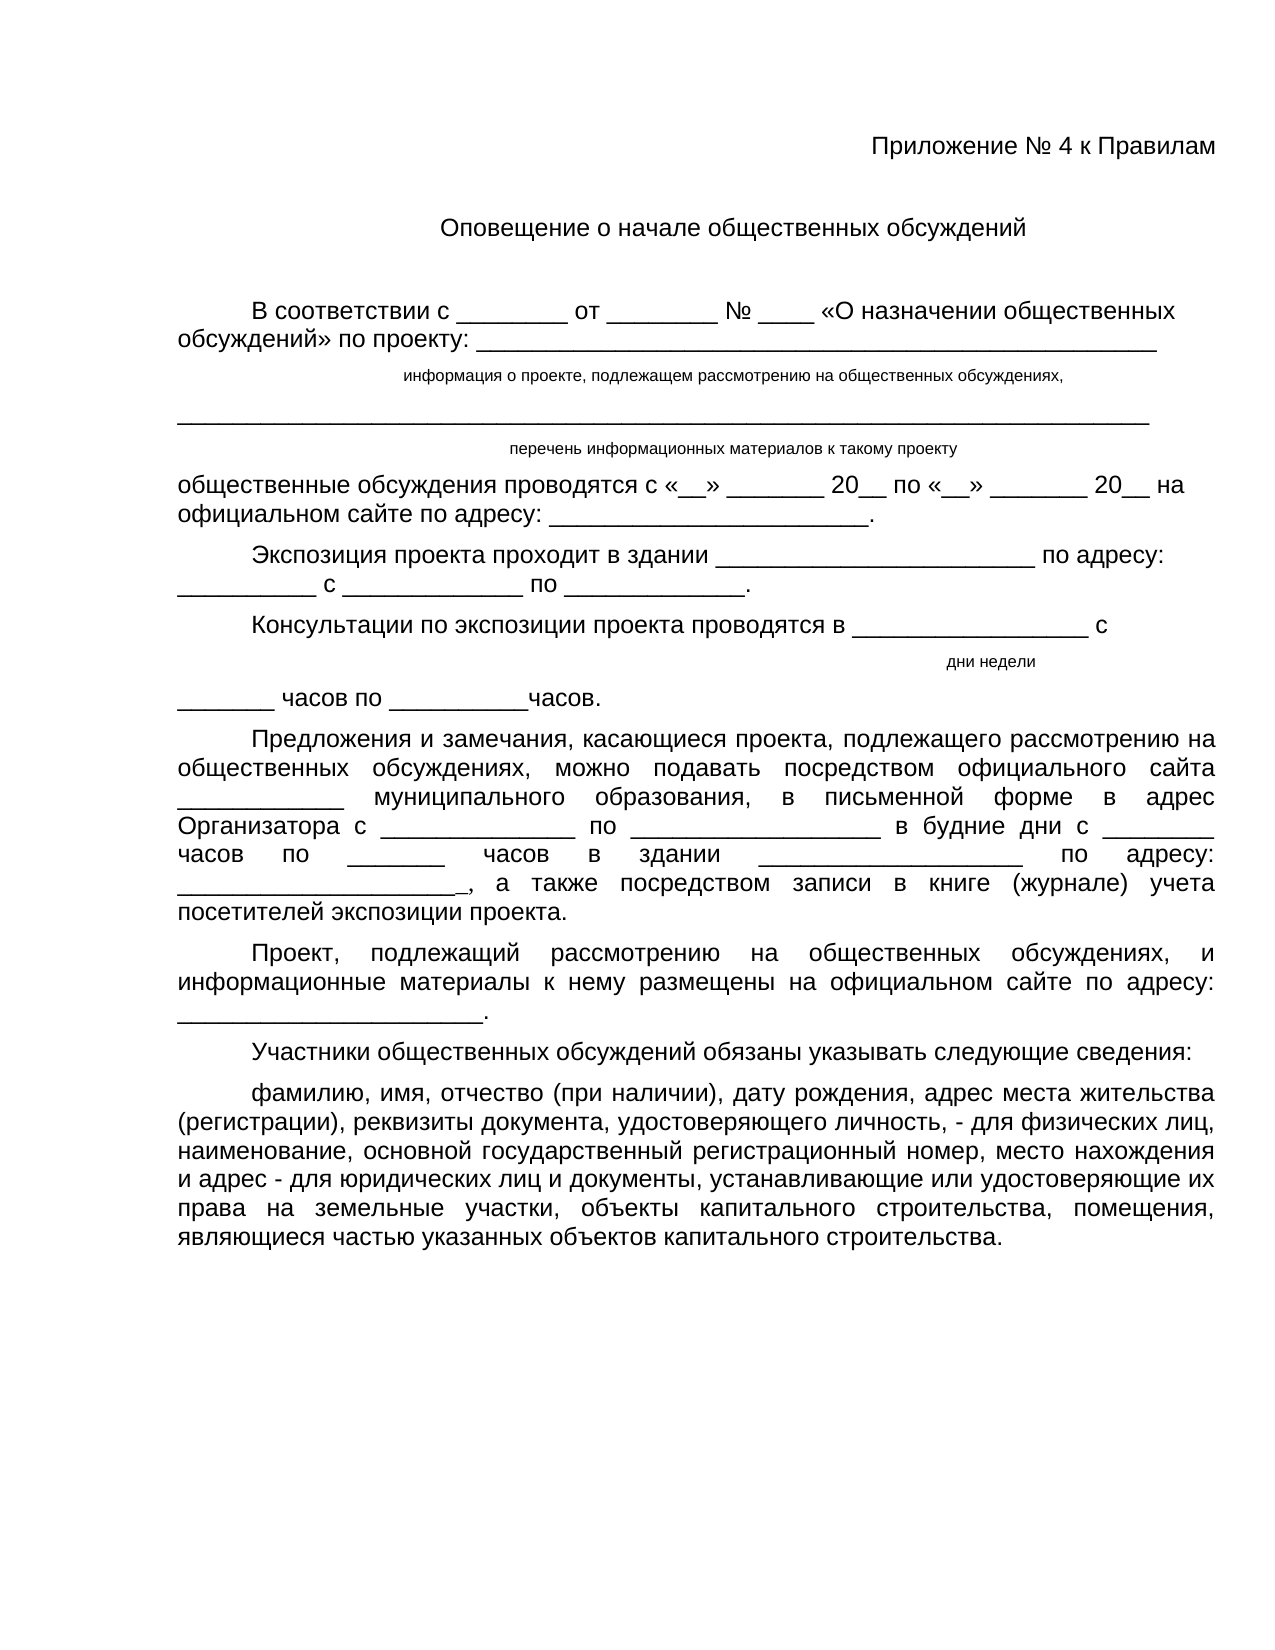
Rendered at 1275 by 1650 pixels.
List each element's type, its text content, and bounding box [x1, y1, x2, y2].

text Оповещение о начале общественных обсуждений [177, 213, 1216, 242]
text Экспозиция проекта проходит в здании _______________________ по адресу: __________ с _____________ по _____________. [177, 540, 1216, 598]
text дни недели [177, 651, 1216, 671]
text Участники общественных обсуждений обязаны указывать следующие сведения: [177, 1037, 1216, 1066]
text Консультации по экспозиции проекта проводятся в _________________ с [177, 610, 1216, 639]
text общественные обсуждения проводятся с «__» _______ 20__ по «__» _______ 20__ на официальном сайте по адресу: _______________________. [177, 470, 1216, 528]
text Приложение № 4 к Правилам [177, 131, 1216, 159]
text информация о проекте, подлежащем рассмотрению на общественных обсуждениях, [177, 366, 1216, 385]
text фамилию, имя, отчество (при наличии), дату рождения, адрес места жительства (регистрации), реквизиты документа, удостоверяющего личность, - для физических лиц, наименование, основной государственный регистрационный номер, место нахождения и адрес - для юридических лиц и документы, устанавливающие или удостоверяющие их права на земельные участки, объекты капитального строительства, помещения, являющиеся частью указанных объектов капитального строительства. [177, 1078, 1216, 1251]
text _______ часов по __________часов. [177, 683, 1216, 712]
text ______________________________________________________________________ [177, 397, 1216, 426]
text Проект, подлежащий рассмотрению на общественных обсуждениях, и информационные материалы к нему размещены на официальном сайте по адресу: ______________________. [177, 938, 1216, 1024]
text перечень информационных материалов к такому проекту [177, 438, 1216, 458]
text Предложения и замечания, касающиеся проекта, подлежащего рассмотрению на общественных обсуждениях, можно подавать посредством официального сайта ____________ муниципального образования, в письменной форме в адрес Организатора с ______________ по __________________ в будние дни с ________ часов по _______ часов в здании ___________________ по адресу: _____________________, а также посредством записи в книге (журнале) учета посетителей экспозиции проекта. [177, 724, 1216, 926]
text В соответствии с ________ от ________ № ____ «О назначении общественных обсуждений» по проекту: _________________________________________________ [177, 296, 1216, 353]
